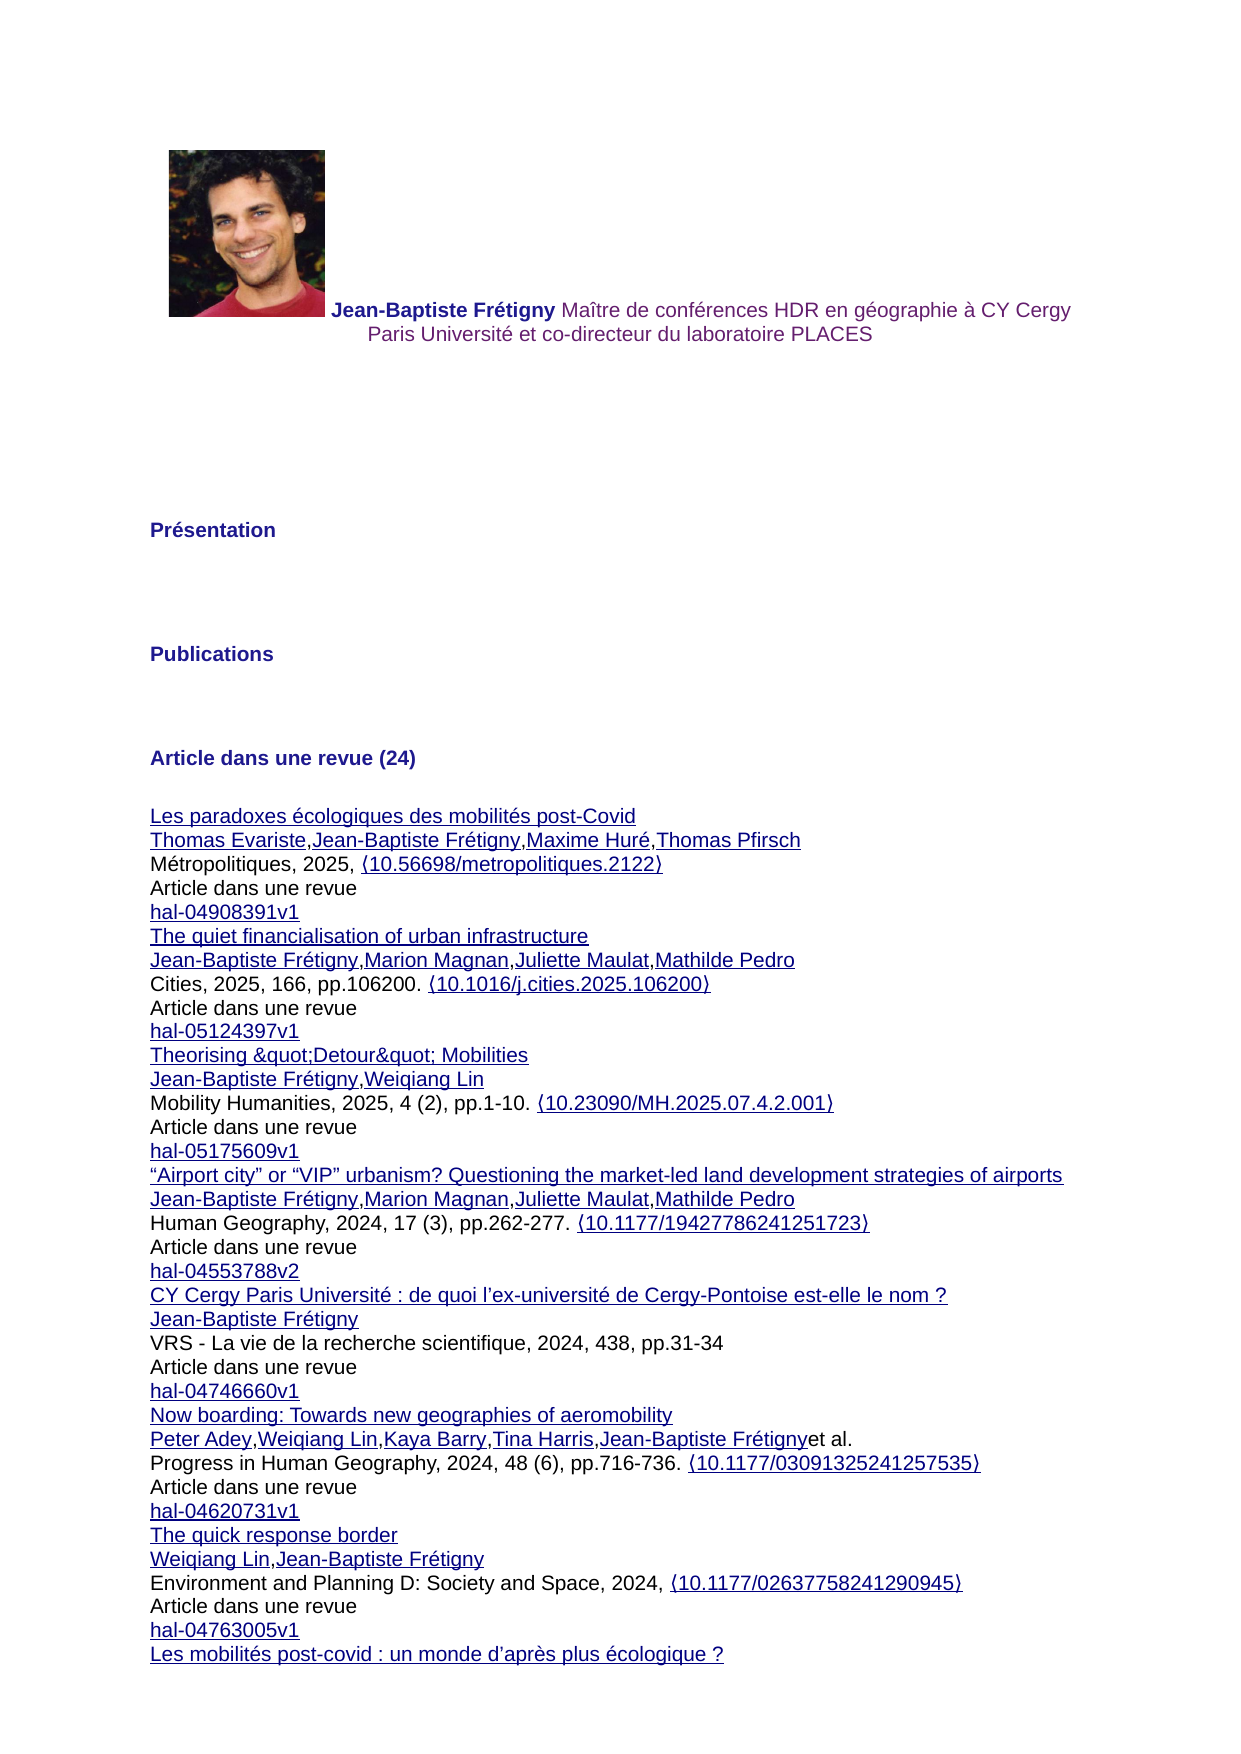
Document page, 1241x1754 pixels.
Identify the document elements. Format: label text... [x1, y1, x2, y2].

subtitle Jean-Baptiste Frétigny Maître de conférences HDR en géographie à CY Cergy Paris Université et co-directeur du laboratoire PLACES [150, 150, 1090, 345]
table_cell The quick response border Weiqiang Lin,Jean-Baptiste Frétigny Environment and Planning D: Society and Space, 2024, ⟨10.1177/02637758241290945⟩ Article dans une revue hal-04763005v1 [150, 1523, 1090, 1642]
subtitle Article dans une revue (24) [150, 745, 1090, 769]
table_cell Theorising &quot;Detour&quot; Mobilities Jean-Baptiste Frétigny,Weiqiang Lin Mobility Humanities, 2025, 4 (2), pp.1-10. ⟨10.23090/MH.2025.07.4.2.001⟩ Article dans une revue hal-05175609v1 [150, 1043, 1090, 1163]
subtitle Présentation [150, 518, 1090, 542]
table_cell The quiet financialisation of urban infrastructure Jean-Baptiste Frétigny,Marion Magnan,Juliette Maulat,Mathilde Pedro Cities, 2025, 166, pp.106200. ⟨10.1016/j.cities.2025.106200⟩ Article dans une revue hal-05124397v1 [150, 924, 1090, 1043]
subtitle Publications [150, 642, 1090, 666]
picture [168, 150, 325, 317]
table_cell Les mobilités post-covid : un monde d’après plus écologique ? [150, 1642, 1090, 1666]
table_cell CY Cergy Paris Université : de quoi l’ex-université de Cergy-Pontoise est-elle le nom ? Jean-Baptiste Frétigny VRS - La vie de la recherche scientifique, 2024, 438, pp.31-34 Article dans une revue hal-04746660v1 [150, 1283, 1090, 1403]
table_cell Now boarding: Towards new geographies of aeromobility Peter Adey,Weiqiang Lin,Kaya Barry,Tina Harris,Jean-Baptiste Frétignyet al. Progress in Human Geography, 2024, 48 (6), pp.716-736. ⟨10.1177/03091325241257535⟩ Article dans une revue hal-04620731v1 [150, 1403, 1090, 1522]
table_cell “Airport city” or “VIP” urbanism? Questioning the market-led land development strategies of airports Jean-Baptiste Frétigny,Marion Magnan,Juliette Maulat,Mathilde Pedro Human Geography, 2024, 17 (3), pp.262-277. ⟨10.1177/19427786241251723⟩ Article dans une revue hal-04553788v2 [150, 1163, 1090, 1283]
table_header Les paradoxes écologiques des mobilités post-Covid Thomas Evariste,Jean-Baptiste Frétigny,Maxime Huré,Thomas Pfirsch Métropolitiques, 2025, ⟨10.56698/metropolitiques.2122⟩ Article dans une revue hal-04908391v1 [150, 804, 1090, 923]
